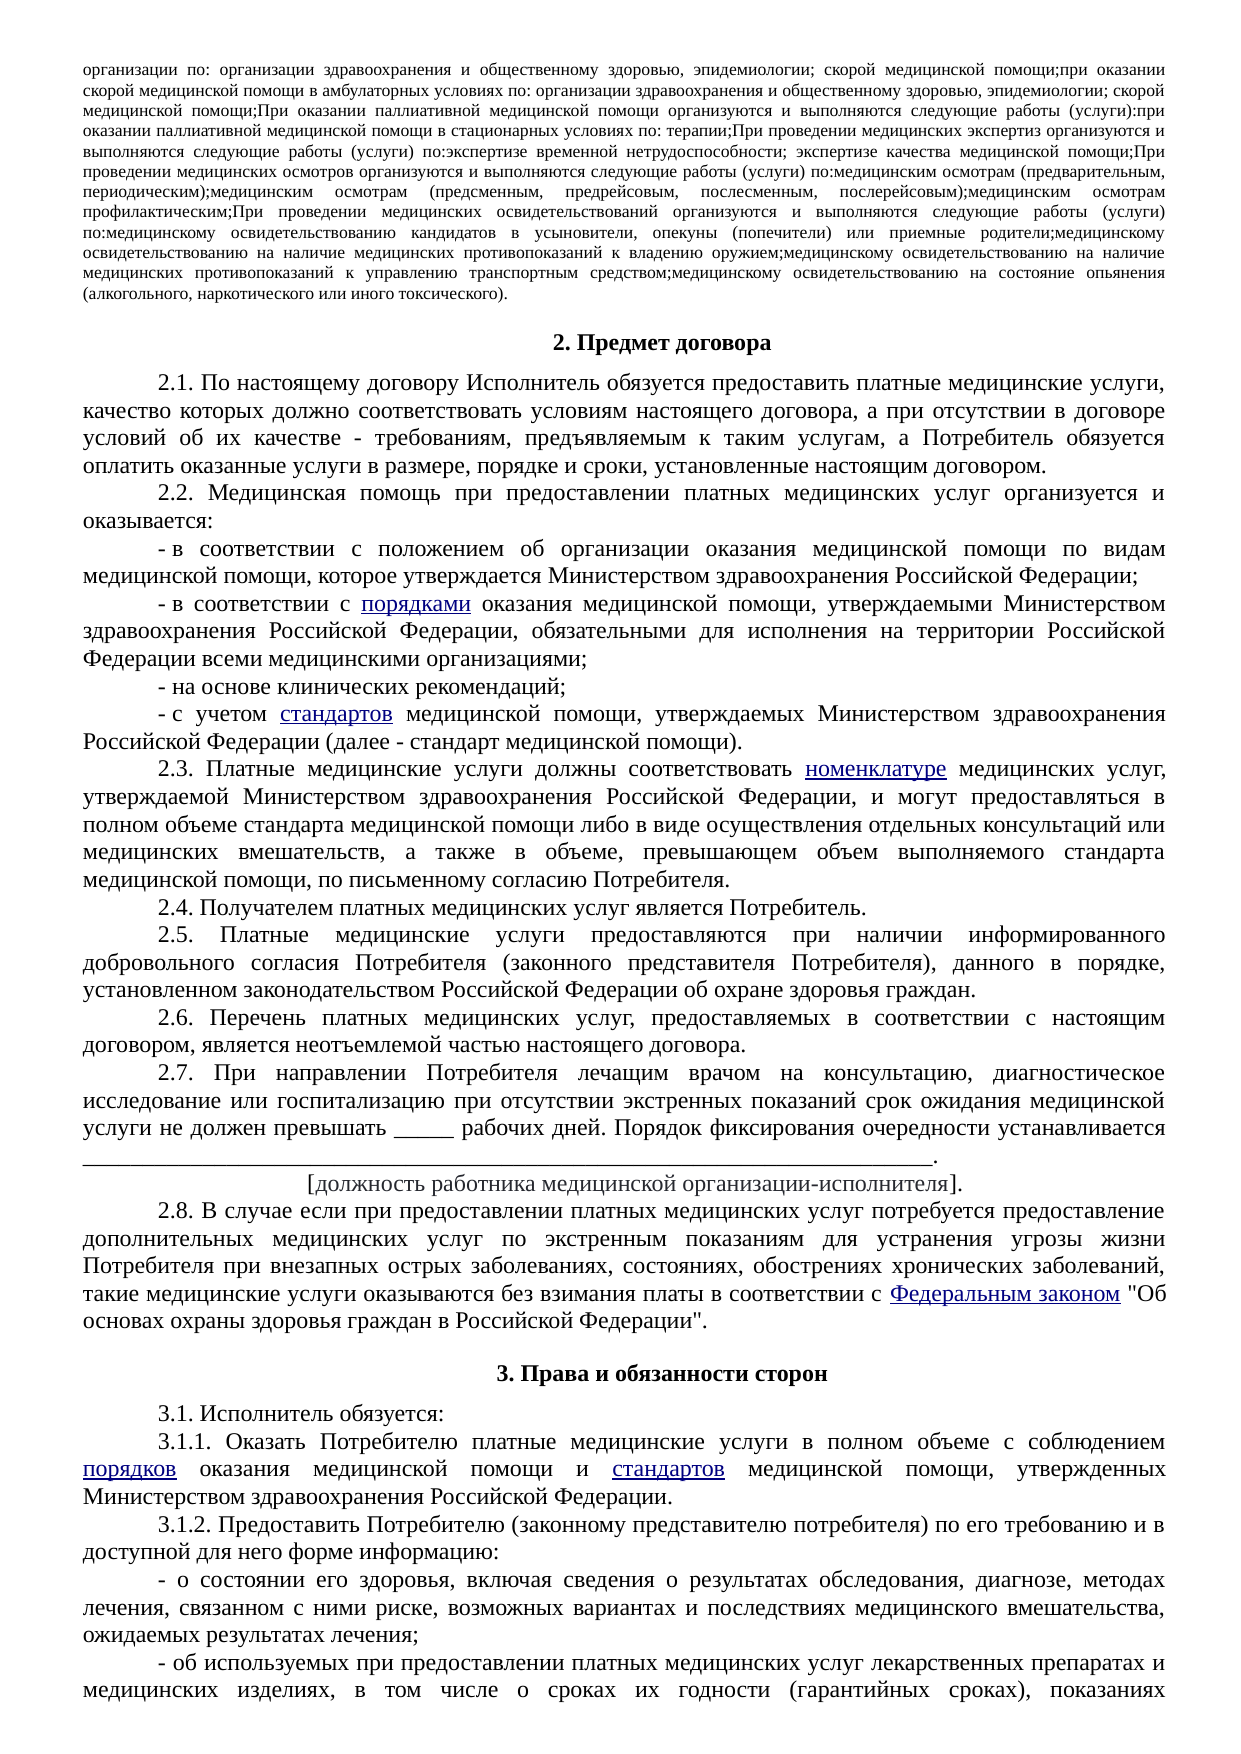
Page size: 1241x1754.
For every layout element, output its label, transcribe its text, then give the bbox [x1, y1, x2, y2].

text организации по: организации здравоохранения и общественному здоровью, эпидемиологии; скорой медицинской помощи;при оказании скорой медицинской помощи в амбулаторных условиях по: организации здравоохранения и общественному здоровью, эпидемиологии; скорой медицинской помощи;При оказании паллиативной медицинской помощи организуются и выполняются следующие работы (услуги):при оказании паллиативной медицинской помощи в стационарных условиях по: терапии;При проведении медицинских экспертиз организуются и выполняются следующие работы (услуги) по:экспертизе временной нетрудоспособности; экспертизе качества медицинской помощи;При проведении медицинских осмотров организуются и выполняются следующие работы (услуги) по:медицинским осмотрам (предварительным, периодическим);медицинским осмотрам (предсменным, предрейсовым, послесменным, послерейсовым);медицинским осмотрам профилактическим;При проведении медицинских освидетельствований организуются и выполняются следующие работы (услуги) по:медицинскому освидетельствованию кандидатов в усыновители, опекуны (попечители) или приемные родители;медицинскому освидетельствованию на наличие медицинских противопоказаний к владению оружием;медицинскому освидетельствованию на наличие медицинских противопоказаний к управлению транспортным средством;медицинскому освидетельствованию на состояние опьянения (алкогольного, наркотического или иного токсического). [83, 59, 1167, 303]
text 2.6. Перечень платных медицинских услуг, предоставляемых в соответствии с настоящим договором, является неотъемлемой частью настоящего договора. [83, 1003, 1167, 1058]
text 2.4. Получателем платных медицинских услуг является Потребитель. [83, 892, 1167, 920]
subtitle 2. Предмет договора [83, 328, 1167, 356]
text - об используемых при предоставлении платных медицинских услуг лекарственных препаратах и медицинских изделиях, в том числе о сроках их годности (гарантийных сроках), показаниях [83, 1648, 1167, 1703]
text 2.2. Медицинская помощь при предоставлении платных медицинских услуг организуется и оказывается: [83, 478, 1167, 534]
text 3.1.2. Предоставить Потребителю (законному представителю потребителя) по его требованию и в доступной для него форме информацию: [83, 1510, 1167, 1565]
text 2.1. По настоящему договору Исполнитель обязуется предоставить платные медицинские услуги, качество которых должно соответствовать условиям настоящего договора, а при отсутствии в договоре условий об их качестве - требованиям, предъявляемым к таким услугам, а Потребитель обязуется оплатить оказанные услуги в размере, порядке и сроки, установленные настоящим договором. [83, 368, 1167, 478]
text - в соответствии с положением об организации оказания медицинской помощи по видам медицинской помощи, которое утверждается Министерством здравоохранения Российской Федерации; [83, 534, 1167, 589]
text - в соответствии с порядками оказания медицинской помощи, утверждаемыми Министерством здравоохранения Российской Федерации, обязательными для исполнения на территории Российской Федерации всеми медицинскими организациями; [83, 589, 1167, 672]
text 3.1.1. Оказать Потребителю платные медицинские услуги в полном объеме с соблюдением порядков оказания медицинской помощи и стандартов медицинской помощи, утвержденных Министерством здравоохранения Российской Федерации. [83, 1427, 1167, 1510]
text 2.8. В случае если при предоставлении платных медицинских услуг потребуется предоставление дополнительных медицинских услуг по экстренным показаниям для устранения угрозы жизни Потребителя при внезапных острых заболеваниях, состояниях, обострениях хронических заболеваний, такие медицинские услуги оказываются без взимания платы в соответствии с Федеральным законом "Об основах охраны здоровья граждан в Российской Федерации". [83, 1196, 1167, 1334]
text [должность работника медицинской организации-исполнителя]. [83, 1168, 1167, 1196]
text 2.3. Платные медицинские услуги должны соответствовать номенклатуре медицинских услуг, утверждаемой Министерством здравоохранения Российской Федерации, и могут предоставляться в полном объеме стандарта медицинской помощи либо в виде осуществления отдельных консультаций или медицинских вмешательств, а также в объеме, превышающем объем выполняемого стандарта медицинской помощи, по письменному согласию Потребителя. [83, 754, 1167, 892]
text - на основе клинических рекомендаций; [83, 672, 1167, 699]
text 3.1. Исполнитель обязуется: [83, 1399, 1167, 1427]
text - с учетом стандартов медицинской помощи, утверждаемых Министерством здравоохранения Российской Федерации (далее - стандарт медицинской помощи). [83, 699, 1167, 754]
text - о состоянии его здоровья, включая сведения о результатах обследования, диагнозе, методах лечения, связанном с ними риске, возможных вариантах и последствиях медицинского вмешательства, ожидаемых результатах лечения; [83, 1565, 1167, 1648]
text 2.5. Платные медицинские услуги предоставляются при наличии информированного добровольного согласия Потребителя (законного представителя Потребителя), данного в порядке, установленном законодательством Российской Федерации об охране здоровья граждан. [83, 920, 1167, 1003]
subtitle 3. Права и обязанности сторон [83, 1359, 1167, 1387]
text 2.7. При направлении Потребителя лечащим врачом на консультацию, диагностическое исследование или госпитализацию при отсутствии экстренных показаний срок ожидания медицинской услуги не должен превышать _____ рабочих дней. Порядок фиксирования очередности устанавливается _______________________________________________________________________. [83, 1058, 1167, 1168]
